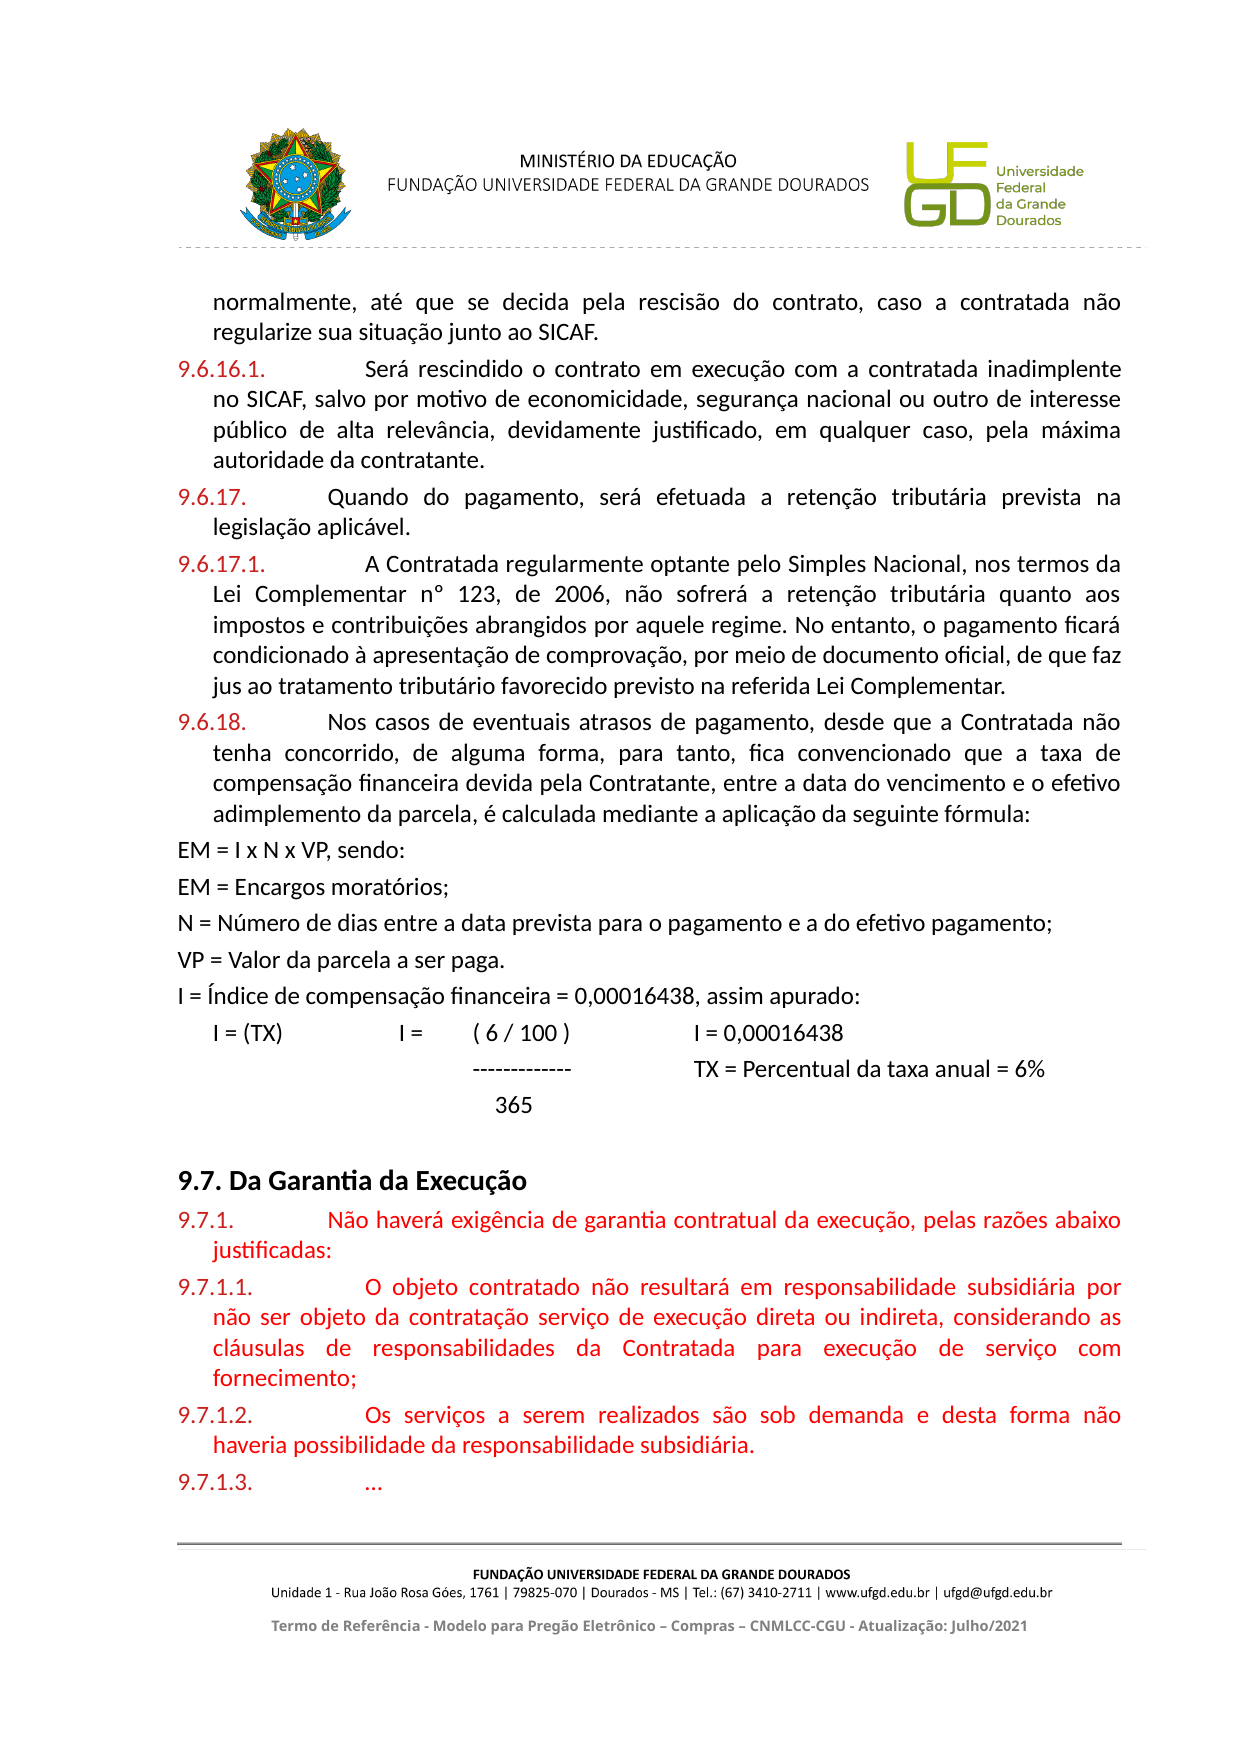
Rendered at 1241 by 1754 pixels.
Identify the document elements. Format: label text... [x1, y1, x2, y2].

text I = (TX) I = ( 6 / 100 ) I = 0,00016438 [177, 1017, 1122, 1047]
list Os serviços a serem realizados são sob demanda e desta forma não haveria possibilidade da responsabilidade subsidiária. [177, 1399, 1122, 1460]
list Quando do pagamento, será efetuada a retenção tributária prevista na legislação aplicável. [177, 481, 1122, 542]
list O objeto contratado não resultará em responsabilidade subsidiária por não ser objeto da contratação serviço de execução direta ou indireta, considerando as cláusulas de responsabilidades da Contratada para execução de serviço com fornecimento; [177, 1271, 1122, 1393]
list … [177, 1466, 1122, 1497]
text 365 [177, 1089, 1122, 1120]
list Nos casos de eventuais atrasos de pagamento, desde que a Contratada não tenha concorrido, de alguma forma, para tanto, fica convencionado que a taxa de compensação financeira devida pela Contratante, entre a data do vencimento e o efetivo adimplemento da parcela, é calculada mediante a aplicação da seguinte fórmula: [177, 706, 1122, 828]
text VP = Valor da parcela a ser paga. [177, 944, 1122, 974]
text EM = I x N x VP, sendo: [177, 834, 1122, 865]
subtitle 9.7. Da Garantia da Execução [177, 1162, 1122, 1198]
text ------------- TX = Percentual da taxa anual = 6% [177, 1053, 1122, 1084]
picture [177, 1547, 1146, 1616]
text EM = Encargos moratórios; [177, 871, 1122, 901]
list Será rescindido o contrato em execução com a contratada inadimplente no SICAF, salvo por motivo de economicidade, segurança nacional ou outro de interesse público de alta relevância, devidamente justificado, em qualquer caso, pela máxima autoridade da contratante. [177, 353, 1122, 475]
text I = Índice de compensação financeira = 0,00016438, assim apurado: [177, 980, 1122, 1011]
list Não haverá exigência de garantia contratual da execução, pelas razões abaixo justificadas: [177, 1204, 1122, 1265]
text N = Número de dias entre a data prevista para o pagamento e a do efetivo pagamento; [177, 907, 1122, 938]
picture [177, 118, 1146, 257]
list A Contratada regularmente optante pelo Simples Nacional, nos termos da Lei Complementar nº 123, de 2006, não sofrerá a retenção tributária quanto aos impostos e contribuições abrangidos por aquele regime. No entanto, o pagamento ficará condicionado à apresentação de comprovação, por meio de documento oficial, de que faz jus ao tratamento tributário favorecido previsto na referida Lei Complementar. [177, 548, 1122, 700]
list normalmente, até que se decida pela rescisão do contrato, caso a contratada não regularize sua situação junto ao SICAF. [177, 286, 1122, 347]
